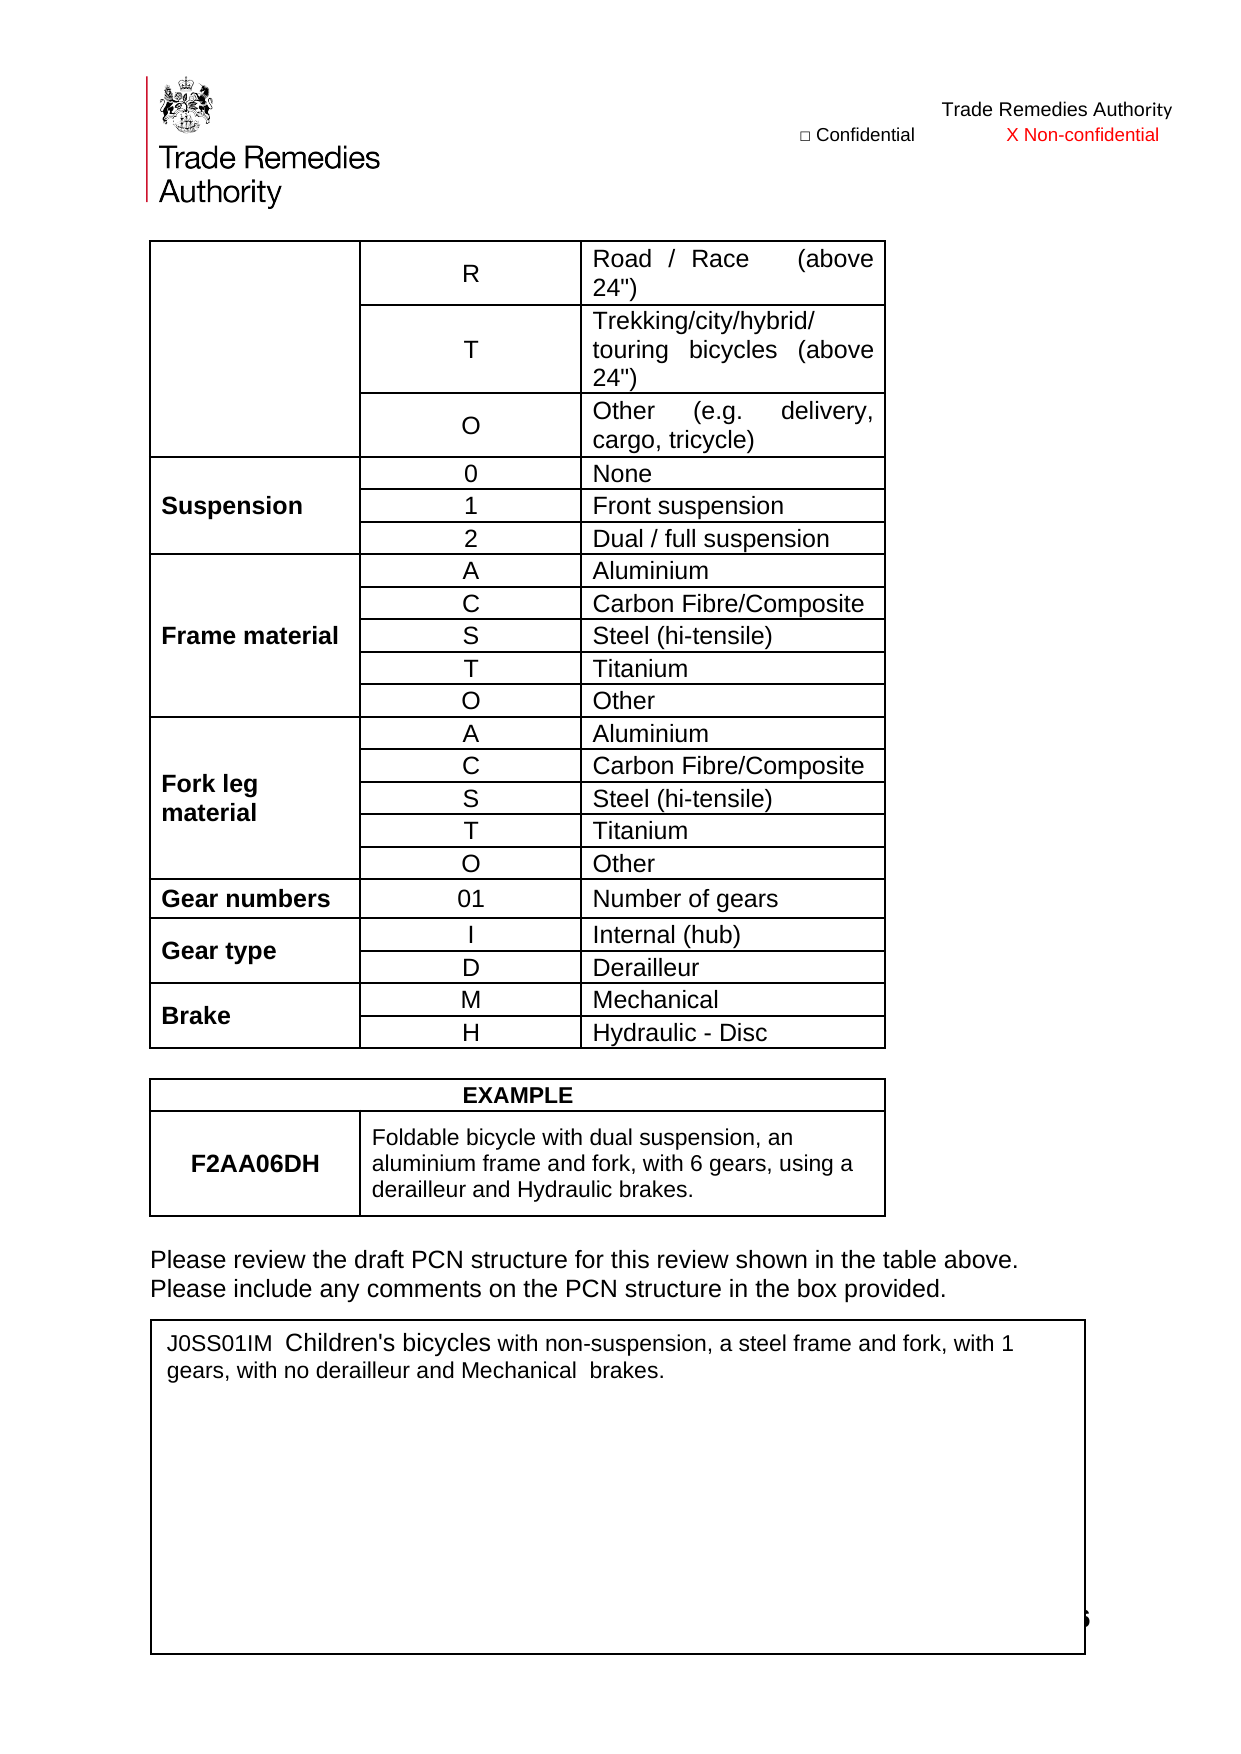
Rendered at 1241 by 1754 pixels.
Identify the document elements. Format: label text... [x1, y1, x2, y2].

table_cell Road / Race (above 24") [582, 242, 884, 304]
table_cell 0 [361, 458, 580, 488]
table_cell Frame material [151, 555, 359, 716]
table_cell Derailleur [582, 952, 884, 982]
table_cell I [361, 919, 580, 949]
table_cell Other [582, 685, 884, 716]
table_cell 2 [361, 523, 580, 553]
table_cell Aluminium [582, 555, 884, 586]
table_cell R [361, 242, 580, 304]
table_cell Trekking/city/hybrid/touring bicycles (above 24") [582, 306, 884, 392]
table_cell Titanium [582, 653, 884, 683]
table_cell O [361, 848, 580, 878]
table_cell T [361, 815, 580, 846]
table_cell Steel (hi-tensile) [582, 620, 884, 651]
table_cell S [361, 620, 580, 651]
table_cell Front suspension [582, 490, 884, 521]
table_cell [150, 1049, 360, 1078]
table_cell Gear type [151, 919, 359, 982]
table_cell C [361, 750, 580, 781]
table_cell Suspension [151, 458, 359, 553]
table_cell Hydraulic - Disc [582, 1017, 884, 1047]
table_cell A [361, 718, 580, 748]
text Please include any comments on the PCN structure in the box provided. [150, 1274, 1090, 1303]
table_cell D [361, 952, 580, 982]
table_cell Steel (hi-tensile) [582, 783, 884, 813]
table_cell EXAMPLE [151, 1080, 884, 1109]
table_cell O [361, 685, 580, 716]
table_cell 1 [361, 490, 580, 521]
table_cell Internal (hub) [582, 919, 884, 949]
table_cell Carbon Fibre/Composite [582, 750, 884, 781]
table_cell Dual / full suspension [582, 523, 884, 553]
table_cell T [361, 306, 580, 392]
table_cell O [361, 394, 580, 456]
table_cell [581, 1049, 885, 1078]
text Please review the draft PCN structure for this review shown in the table above. [150, 1245, 1090, 1274]
table_cell Titanium [582, 815, 884, 846]
table_cell Number of gears [582, 880, 884, 917]
table_cell Fork leg material [151, 718, 359, 878]
text Please include any comments on the PCN structure in the box provided. [152, 1321, 1084, 1653]
table_cell Brake [151, 984, 359, 1047]
table_cell Other [582, 848, 884, 878]
table_cell A [361, 555, 580, 586]
table_cell Aluminium [582, 718, 884, 748]
text J0SS01IM Children's bicycles with non-suspension, a steel frame and fork, with 1 gears, with no derailleur and Mechanical brakes. [167, 1328, 1069, 1383]
table_cell [151, 242, 359, 456]
table_cell C [361, 588, 580, 618]
table_cell Mechanical [582, 984, 884, 1014]
table_cell Foldable bicycle with dual suspension, an aluminium frame and fork, with 6 gears, using a derailleur and Hydraulic brakes. [361, 1112, 884, 1214]
table_cell [360, 1049, 581, 1078]
table_cell 01 [361, 880, 580, 917]
table_cell T [361, 653, 580, 683]
table_cell Carbon Fibre/Composite [582, 588, 884, 618]
table_cell F2AA06DH [151, 1112, 359, 1214]
table_cell H [361, 1017, 580, 1047]
table_cell None [582, 458, 884, 488]
table_cell Other (e.g. delivery, cargo, tricycle) [582, 394, 884, 456]
table_cell M [361, 984, 580, 1014]
table_cell Gear numbers [151, 880, 359, 917]
table_cell S [361, 783, 580, 813]
